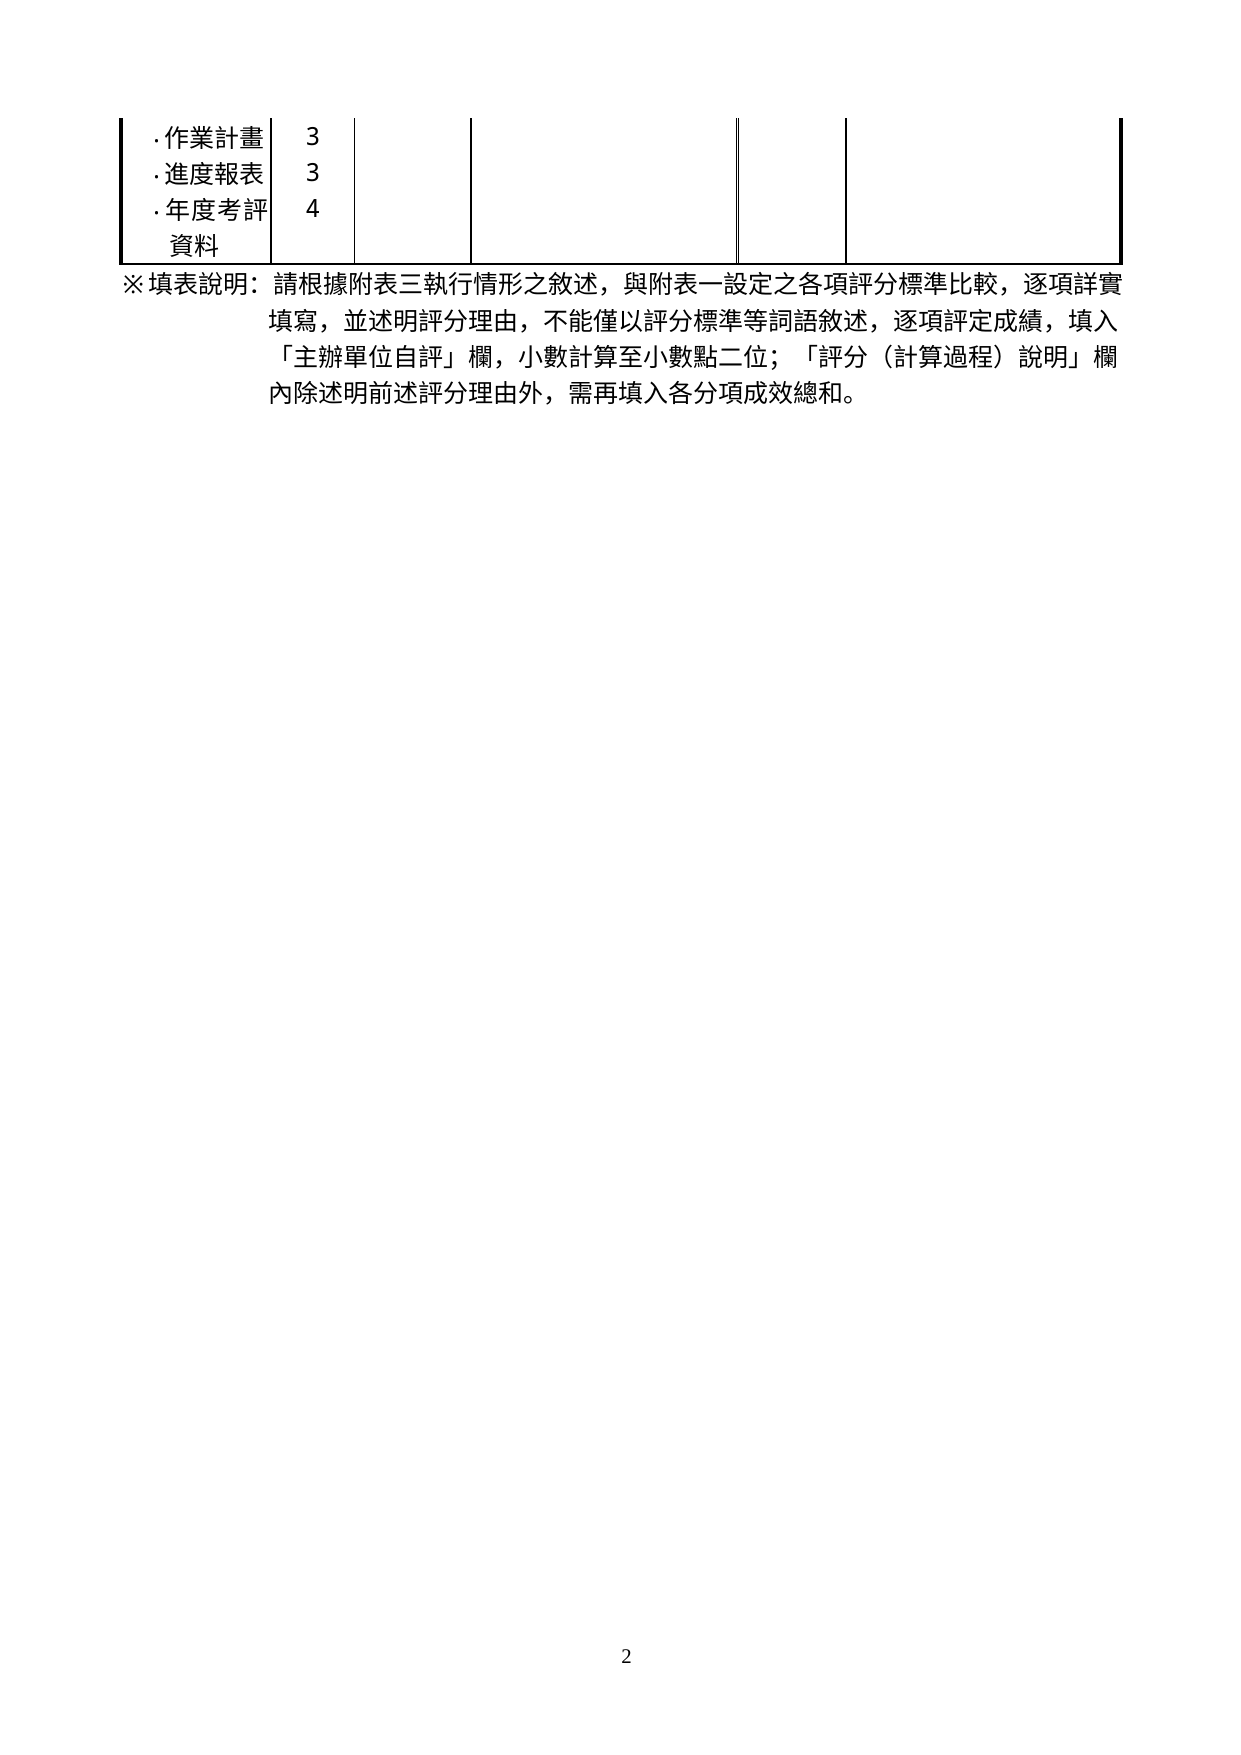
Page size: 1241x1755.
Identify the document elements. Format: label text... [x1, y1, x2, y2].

table_cell [472, 154, 736, 191]
table_cell [847, 154, 1119, 191]
table_cell [739, 191, 845, 263]
table_cell [472, 191, 736, 263]
table_cell [739, 154, 845, 191]
table_cell ‧作業計畫 [123, 118, 270, 154]
table_cell 4 [272, 191, 354, 263]
table_cell [355, 118, 470, 154]
table_cell [847, 191, 1119, 263]
table_cell ‧年度考評資料 [123, 191, 270, 263]
table_cell 3 [272, 154, 354, 191]
table_cell [355, 154, 470, 191]
table_cell ‧進度報表 [123, 154, 270, 191]
table_cell 3 [272, 118, 354, 154]
table_cell [739, 118, 845, 154]
table_cell [847, 118, 1119, 154]
table_cell [355, 191, 470, 263]
text ※填表說明：請根據附表三執行情形之敘述，與附表一設定之各項評分標準比較，逐項詳實填寫，並述明評分理由，不能僅以評分標準等詞語敘述，逐項評定成績，填入「主辦單位自評」欄，小數計算至小數點二位；「評分（計算過程）說明」欄內除述明前述評分理由外，需再填入各分項成效總和。 [118, 265, 1134, 410]
table_cell [472, 118, 736, 154]
